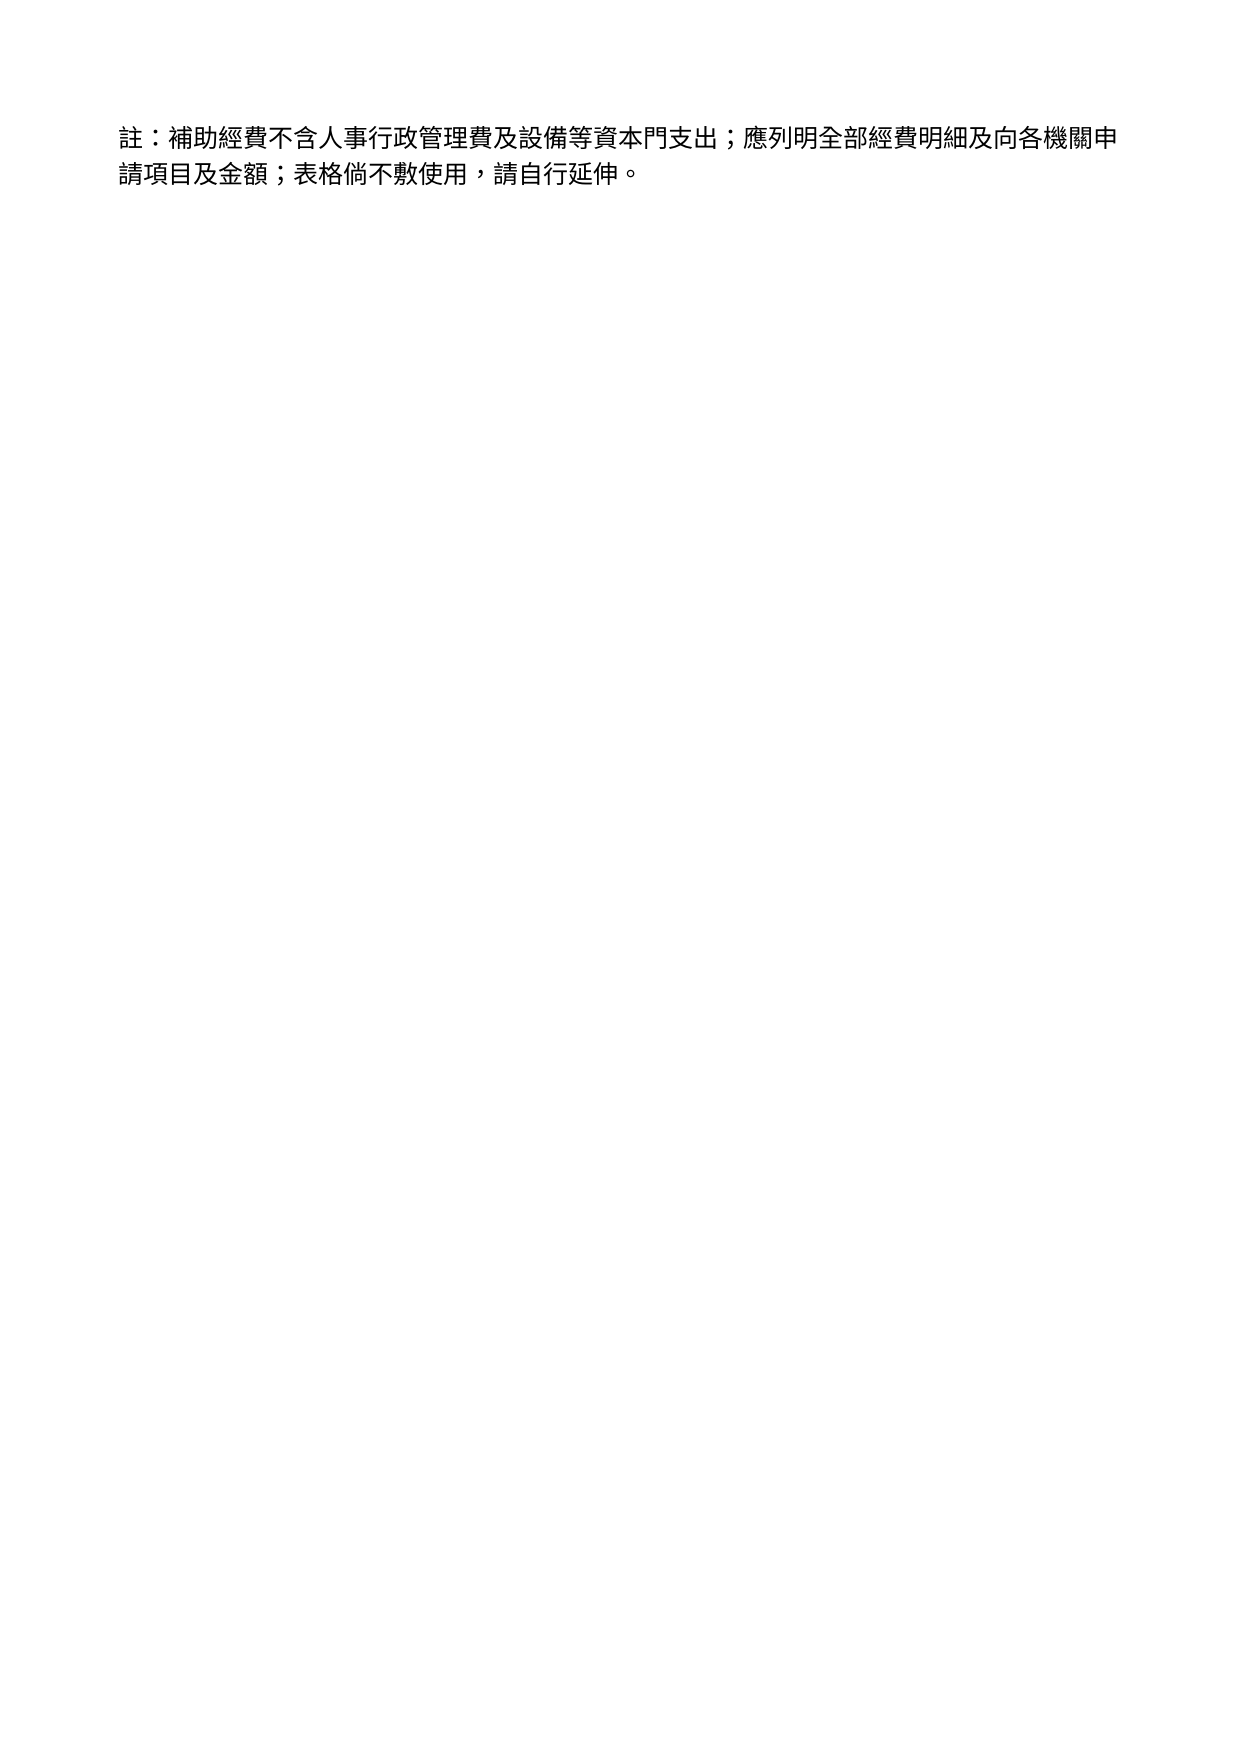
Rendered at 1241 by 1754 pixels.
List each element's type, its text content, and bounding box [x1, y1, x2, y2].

text 註：補助經費不含人事行政管理費及設備等資本門支出；應列明全部經費明細及向各機關申請項目及金額；表格倘不敷使用，請自行延伸。 [118, 118, 1122, 191]
